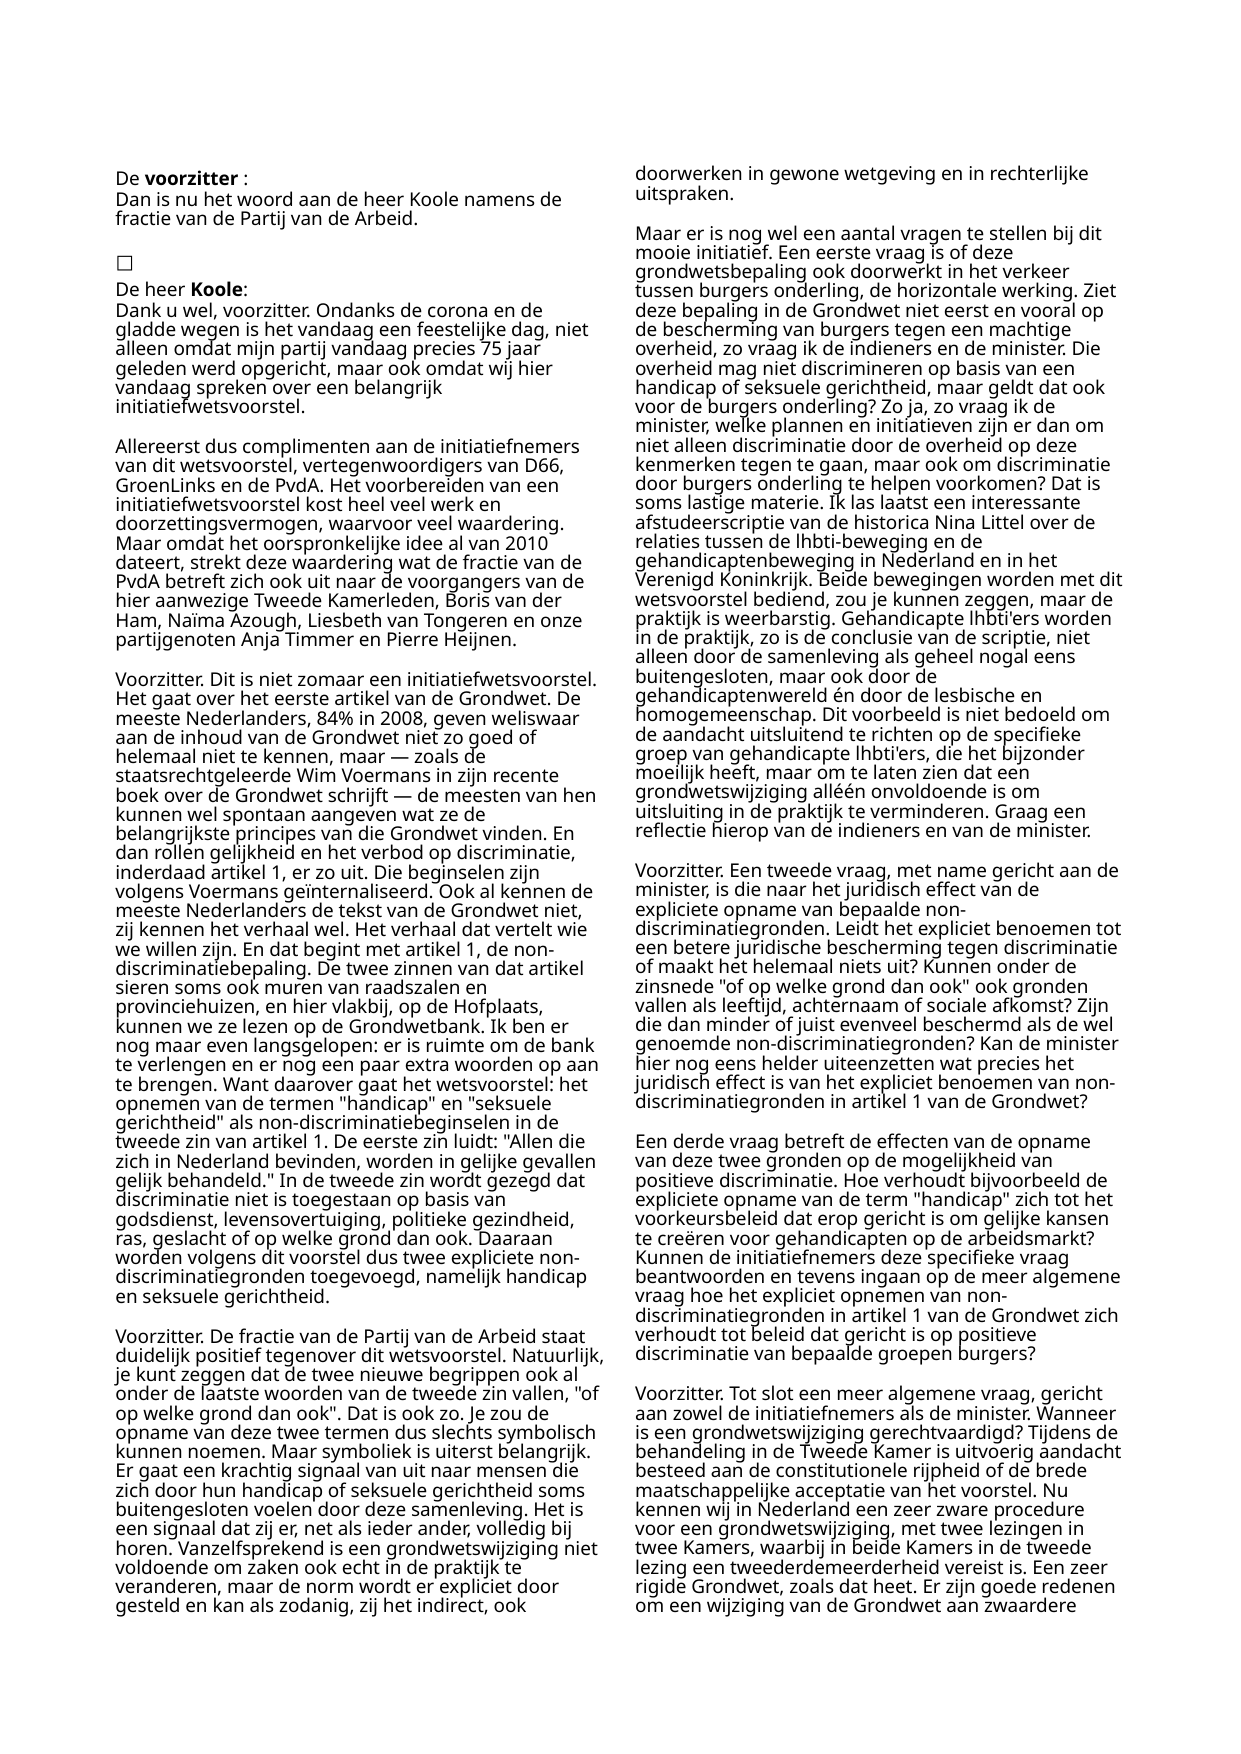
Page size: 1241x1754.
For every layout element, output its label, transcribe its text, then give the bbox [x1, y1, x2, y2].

text Voorzitter. Een tweede vraag, met name gericht aan de minister, is die naar het juridisch effect van de expliciete opname van bepaalde non-discriminatiegronden. Leidt het expliciet benoemen tot een betere juridische bescherming tegen discriminatie of maakt het helemaal niets uit? Kunnen onder de zinsnede "of op welke grond dan ook" ook gronden vallen als leeftijd, achternaam of sociale afkomst? Zijn die dan minder of juist evenveel beschermd als de wel genoemde non-discriminatiegronden? Kan de minister hier nog eens helder uiteenzetten wat precies het juridisch effect is van het expliciet benoemen van non-discriminatiegronden in artikel 1 van de Grondwet? [635, 862, 1125, 1112]
text doorwerken in gewone wetgeving en in rechterlijke uitspraken. [635, 165, 1125, 204]
text Dan is nu het woord aan de heer Koole namens de fractie van de Partij van de Arbeid. [115, 191, 605, 229]
text Een derde vraag betreft de effecten van de opname van deze twee gronden op de mogelijkheid van positieve discriminatie. Hoe verhoudt bijvoorbeeld de expliciete opname van de term "handicap" zich tot het voorkeursbeleid dat erop gericht is om gelijke kansen te creëren voor gehandicapten op de arbeidsmarkt? Kunnen de initiatiefnemers deze specifieke vraag beantwoorden en tevens ingaan op de meer algemene vraag hoe het expliciet opnemen van non-discriminatiegronden in artikel 1 van de Grondwet zich verhoudt tot beleid dat gericht is op positieve discriminatie van bepaalde groepen burgers? [635, 1133, 1125, 1364]
text De heer Koole: [115, 276, 605, 302]
text Voorzitter. Tot slot een meer algemene vraag, gericht aan zowel de initiatiefnemers als de minister. Wanneer is een grondwetswijziging gerechtvaardigd? Tijdens de behandeling in de Tweede Kamer is uitvoerig aandacht besteed aan de constitutionele rijpheid of de brede maatschappelijke acceptatie van het voorstel. Nu kennen wij in Nederland een zeer zware procedure voor een grondwetswijziging, met twee lezingen in twee Kamers, waarbij in beide Kamers in de tweede lezing een tweederdemeerderheid vereist is. Een zeer rigide Grondwet, zoals dat heet. Er zijn goede redenen om een wijziging van de Grondwet aan zwaardere [635, 1385, 1125, 1616]
text Allereerst dus complimenten aan de initiatiefnemers van dit wetsvoorstel, vertegenwoordigers van D66, GroenLinks en de PvdA. Het voorbereiden van een initiatiefwetsvoorstel kost heel veel werk en doorzettingsvermogen, waarvoor veel waardering. Maar omdat het oorspronkelijke idee al van 2010 dateert, strekt deze waardering wat de fractie van de PvdA betreft zich ook uit naar de voorgangers van de hier aanwezige Tweede Kamerleden, Boris van der Ham, Naïma Azough, Liesbeth van Tongeren en onze partijgenoten Anja Timmer en Pierre Heijnen. [115, 438, 605, 650]
text De voorzitter : [115, 165, 605, 191]
text Voorzitter. Dit is niet zomaar een initiatiefwetsvoorstel. Het gaat over het eerste artikel van de Grondwet. De meeste Nederlanders, 84% in 2008, geven weliswaar aan de inhoud van de Grondwet niet zo goed of helemaal niet te kennen, maar — zoals de staatsrechtgeleerde Wim Voermans in zijn recente boek over de Grondwet schrijft — de meesten van hen kunnen wel spontaan aangeven wat ze de belangrijkste principes van die Grondwet vinden. En dan rollen gelijkheid en het verbod op discriminatie, inderdaad artikel 1, er zo uit. Die beginselen zijn volgens Voermans geïnternaliseerd. Ook al kennen de meeste Nederlanders de tekst van de Grondwet niet, zij kennen het verhaal wel. Het verhaal dat vertelt wie we willen zijn. En dat begint met artikel 1, de non-discriminatiebepaling. De twee zinnen van dat artikel sieren soms ook muren van raadszalen en provinciehuizen, en hier vlakbij, op de Hofplaats, kunnen we ze lezen op de Grondwetbank. Ik ben er nog maar even langsgelopen: er is ruimte om de bank te verlengen en er nog een paar extra woorden op aan te brengen. Want daarover gaat het wetsvoorstel: het opnemen van de termen "handicap" en "seksuele gerichtheid" als non-discriminatiebeginselen in de tweede zin van artikel 1. De eerste zin luidt: "Allen die zich in Nederland bevinden, worden in gelijke gevallen gelijk behandeld." In de tweede zin wordt gezegd dat discriminatie niet is toegestaan op basis van godsdienst, levensovertuiging, politieke gezindheid, ras, geslacht of op welke grond dan ook. Daaraan worden volgens dit voorstel dus twee expliciete non-discriminatiegronden toegevoegd, namelijk handicap en seksuele gerichtheid. [115, 671, 605, 1307]
text Maar er is nog wel een aantal vragen te stellen bij dit mooie initiatief. Een eerste vraag is of deze grondwetsbepaling ook doorwerkt in het verkeer tussen burgers onderling, de horizontale werking. Ziet deze bepaling in de Grondwet niet eerst en vooral op de bescherming van burgers tegen een machtige overheid, zo vraag ik de indieners en de minister. Die overheid mag niet discrimineren op basis van een handicap of seksuele gerichtheid, maar geldt dat ook voor de burgers onderling? Zo ja, zo vraag ik de minister, welke plannen en initiatieven zijn er dan om niet alleen discriminatie door de overheid op deze kenmerken tegen te gaan, maar ook om discriminatie door burgers onderling te helpen voorkomen? Dat is soms lastige materie. Ik las laatst een interessante afstudeerscriptie van de historica Nina Littel over de relaties tussen de lhbti-beweging en de gehandicaptenbeweging in Nederland en in het Verenigd Koninkrijk. Beide bewegingen worden met dit wetsvoorstel bediend, zou je kunnen zeggen, maar de praktijk is weerbarstig. Gehandicapte lhbti'ers worden in de praktijk, zo is de conclusie van de scriptie, niet alleen door de samenleving als geheel nogal eens buitengesloten, maar ook door de gehandicaptenwereld én door de lesbische en homogemeenschap. Dit voorbeeld is niet bedoeld om de aandacht uitsluitend te richten op de specifieke groep van gehandicapte lhbti'ers, die het bijzonder moeilijk heeft, maar om te laten zien dat een grondwetswijziging alléén onvoldoende is om uitsluiting in de praktijk te verminderen. Graag een reflectie hierop van de indieners en van de minister. [635, 224, 1125, 841]
text Dank u wel, voorzitter. Ondanks de corona en de gladde wegen is het vandaag een feestelijke dag, niet alleen omdat mijn partij vandaag precies 75 jaar geleden werd opgericht, maar ook omdat wij hier vandaag spreken over een belangrijk initiatiefwetsvoorstel. [115, 302, 605, 417]
text ⬜ [115, 250, 605, 276]
text Voorzitter. De fractie van de Partij van de Arbeid staat duidelijk positief tegenover dit wetsvoorstel. Natuurlijk, je kunt zeggen dat de twee nieuwe begrippen ook al onder de laatste woorden van de tweede zin vallen, "of op welke grond dan ook". Dat is ook zo. Je zou de opname van deze twee termen dus slechts symbolisch kunnen noemen. Maar symboliek is uiterst belangrijk. Er gaat een krachtig signaal van uit naar mensen die zich door hun handicap of seksuele gerichtheid soms buitengesloten voelen door deze samenleving. Het is een signaal dat zij er, net als ieder ander, volledig bij horen. Vanzelfsprekend is een grondwetswijziging niet voldoende om zaken ook echt in de praktijk te veranderen, maar de norm wordt er expliciet door gesteld en kan als zodanig, zij het indirect, ook [115, 1328, 605, 1617]
